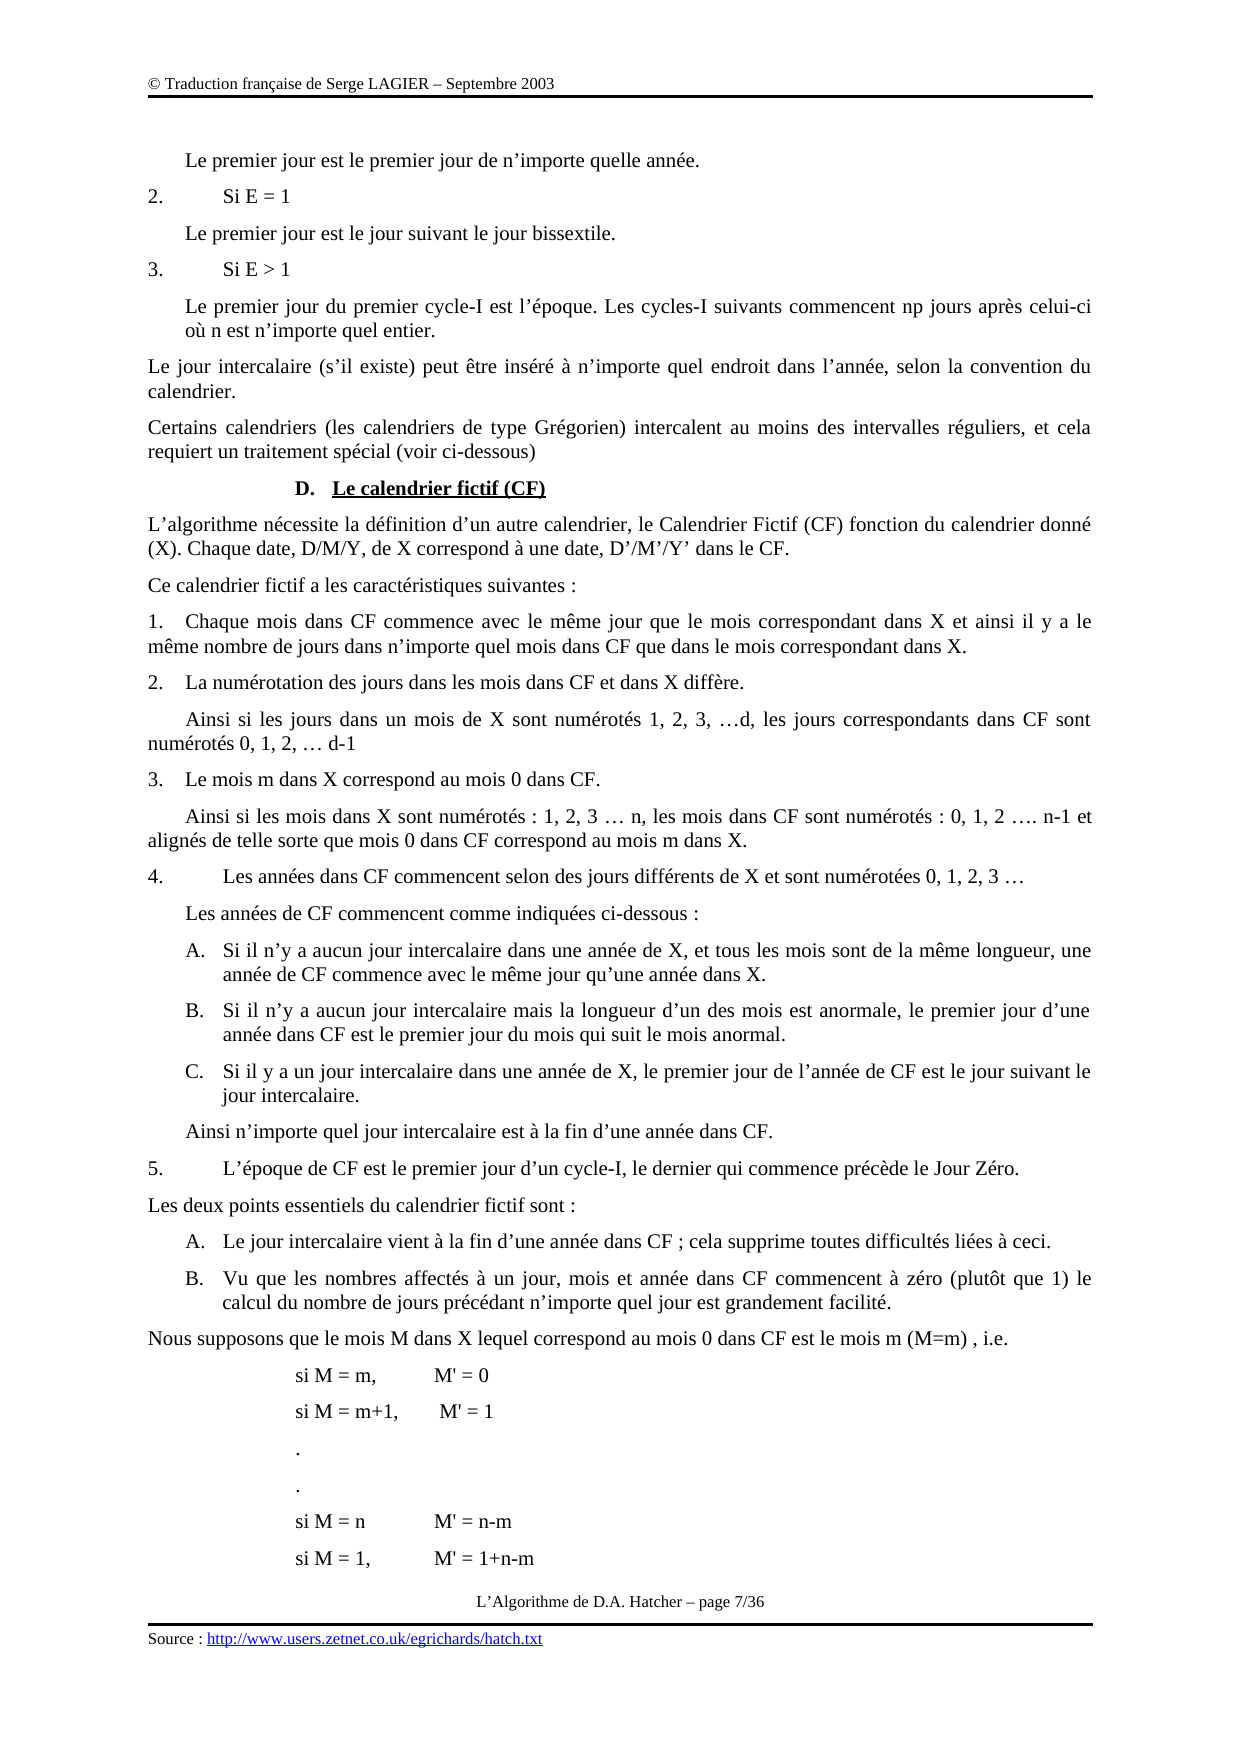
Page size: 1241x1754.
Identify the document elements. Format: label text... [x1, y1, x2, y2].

text si M = 1, M' = 1+n-m [243, 1546, 1093, 1570]
list Vu que les nombres affectés à un jour, mois et année dans CF commencent à zéro (plutôt que 1) le calcul du nombre de jours précédant n’importe quel jour est grandement facilité. [185, 1266, 1093, 1314]
list Si il y a un jour intercalaire dans une année de X, le premier jour de l’année de CF est le jour suivant le jour intercalaire. [185, 1059, 1093, 1107]
text . [243, 1436, 1093, 1460]
text Le premier jour du premier cycle-I est l’époque. Les cycles-I suivants commencent np jours après celui-ci où n est n’importe quel entier. [185, 294, 1093, 342]
text . [243, 1473, 1093, 1497]
text Ce calendrier fictif a les caractéristiques suivantes : [148, 573, 1093, 597]
text Ainsi si les mois dans X sont numérotés : 1, 2, 3 … n, les mois dans CF sont numérotés : 0, 1, 2 …. n-1 et alignés de telle sorte que mois 0 dans CF correspond au mois m dans X. [148, 804, 1093, 852]
list Chaque mois dans CF commence avec le même jour que le mois correspondant dans X et ainsi il y a le même nombre de jours dans n’importe quel mois dans CF que dans le mois correspondant dans X. [148, 609, 1093, 658]
list Si il n’y a aucun jour intercalaire mais la longueur d’un des mois est anormale, le premier jour d’une année dans CF est le premier jour du mois qui suit le mois anormal. [185, 998, 1093, 1046]
text si M = m, M' = 0 [243, 1363, 1093, 1387]
text Certains calendriers (les calendriers de type Grégorien) intercalent au moins des intervalles réguliers, et cela requiert un traitement spécial (voir ci-dessous) [148, 415, 1093, 463]
text L’algorithme nécessite la définition d’un autre calendrier, le Calendrier Fictif (CF) fonction du calendrier donné (X). Chaque date, D/M/Y, de X correspond à une date, D’/M’/Y’ dans le CF. [148, 512, 1093, 560]
text Nous supposons que le mois M dans X lequel correspond au mois 0 dans CF est le mois m (M=m) , i.e. [148, 1326, 1093, 1350]
list Si E = 1 [148, 184, 1093, 208]
text Le premier jour est le premier jour de n’importe quelle année. [185, 148, 1093, 172]
list Si E > 1 [148, 257, 1093, 281]
list La numérotation des jours dans les mois dans CF et dans X diffère. [148, 670, 1093, 694]
list Si il n’y a aucun jour intercalaire dans une année de X, et tous les mois sont de la même longueur, une année de CF commence avec le même jour qu’une année dans X. [185, 938, 1093, 986]
list Le mois m dans X correspond au mois 0 dans CF. [148, 767, 1093, 791]
text si M = m+1, M' = 1 [243, 1399, 1093, 1423]
list L’époque de CF est le premier jour d’un cycle-I, le dernier qui commence précède le Jour Zéro. [148, 1156, 1093, 1180]
list Les années dans CF commencent selon des jours différents de X et sont numérotées 0, 1, 2, 3 … [148, 864, 1093, 888]
list Le jour intercalaire vient à la fin d’une année dans CF ; cela supprime toutes difficultés liées à ceci. [185, 1229, 1093, 1253]
text Le jour intercalaire (s’il existe) peut être inséré à n’importe quel endroit dans l’année, selon la convention du calendrier. [148, 354, 1093, 403]
subtitle Le calendrier fictif (CF) [294, 476, 1093, 500]
text Ainsi n’importe quel jour intercalaire est à la fin d’une année dans CF. [185, 1119, 1093, 1143]
text Ainsi si les jours dans un mois de X sont numérotés 1, 2, 3, …d, les jours correspondants dans CF sont numérotés 0, 1, 2, … d-1 [148, 707, 1093, 755]
text Les années de CF commencent comme indiquées ci-dessous : [185, 901, 1093, 925]
text si M = n M' = n-m [243, 1509, 1093, 1533]
text Le premier jour est le jour suivant le jour bissextile. [185, 221, 1093, 245]
text Les deux points essentiels du calendrier fictif sont : [148, 1193, 1093, 1217]
